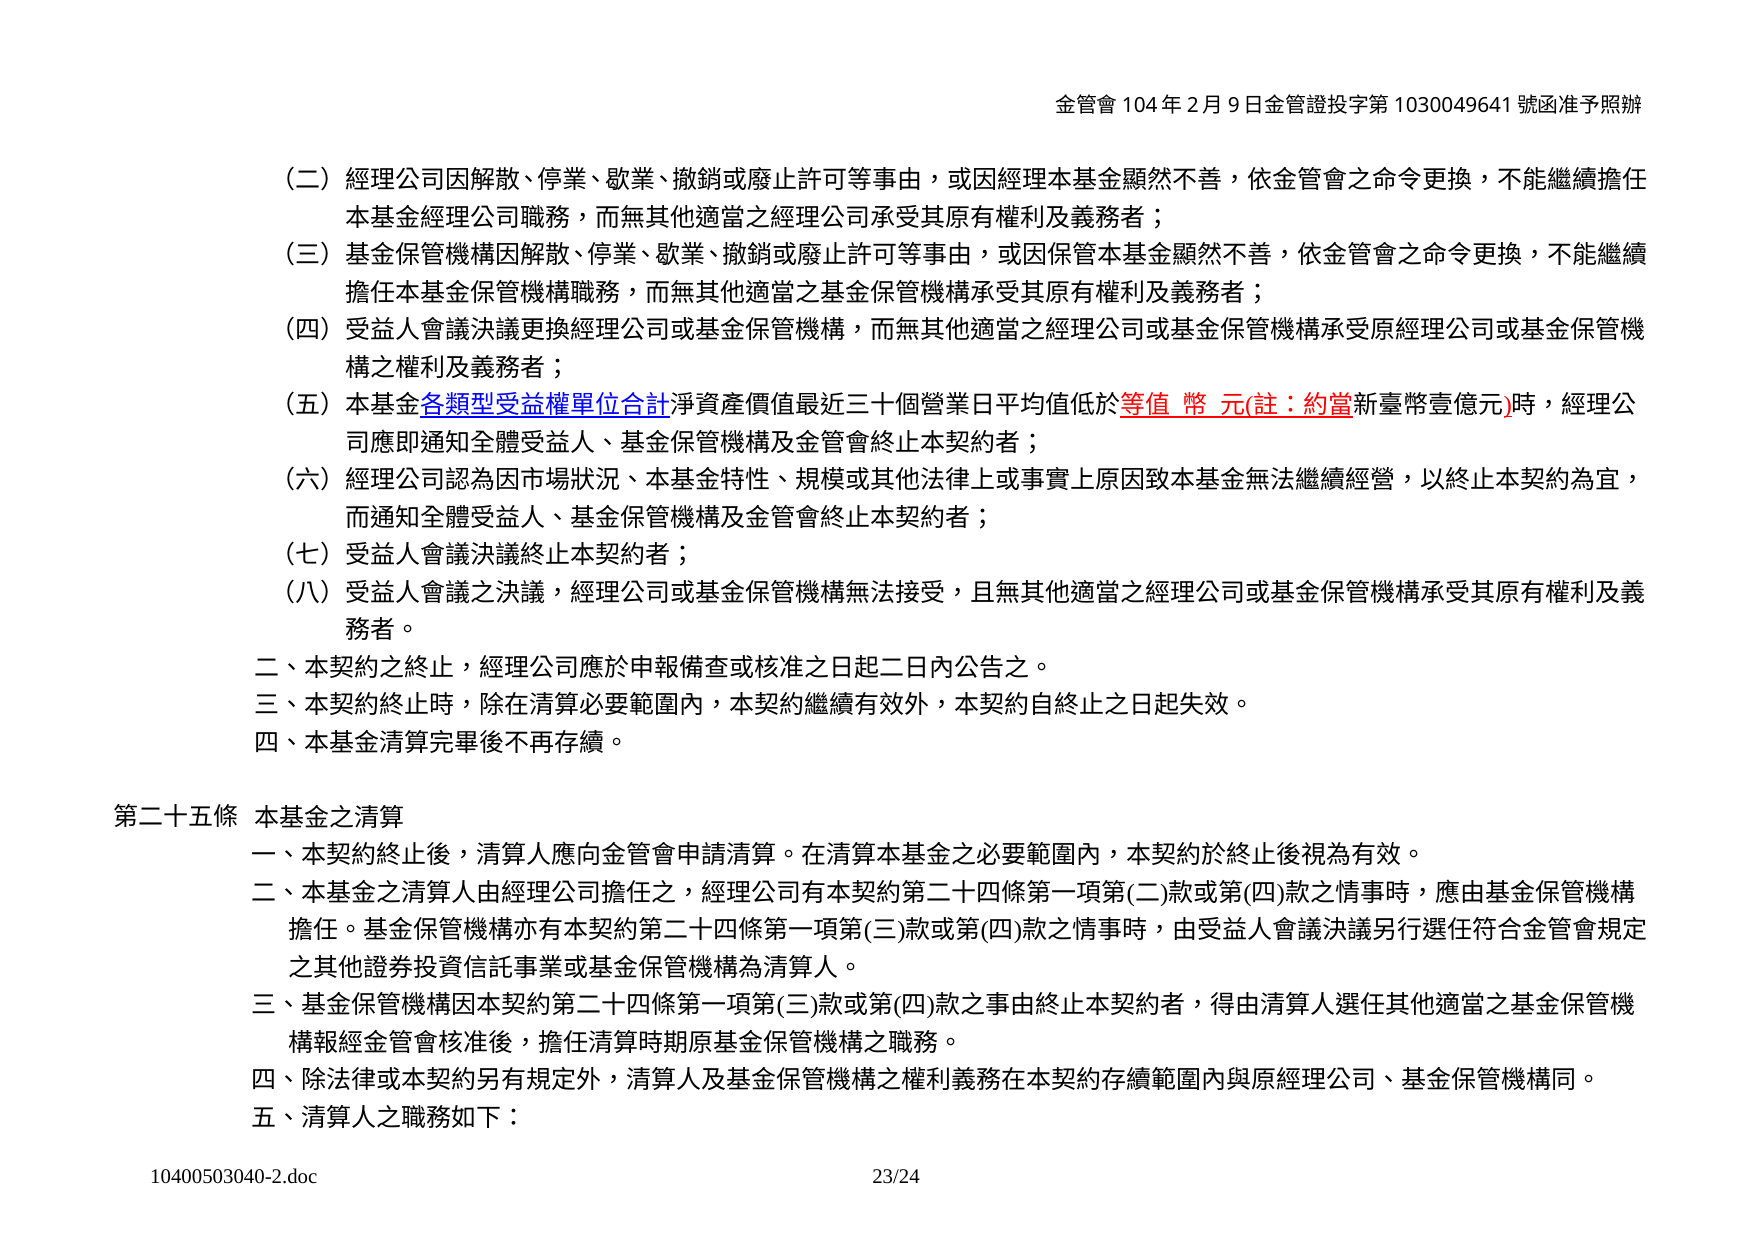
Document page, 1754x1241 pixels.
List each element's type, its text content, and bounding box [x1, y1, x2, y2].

table_cell 本基金之清算 一、本契約終止後，清算人應向金管會申請清算。在清算本基金之必要範圍內，本契約於終止後視為有效。 二、本基金之清算人由經理公司擔任之，經理公司有本契約第二十四條第一項第(二)款或第(四)款之情事時，應由基金保管機構擔任。基金保管機構亦有本契約第二十四條第一項第(三)款或第(四)款之情事時，由受益人會議決議另行選任符合金管會規定之其他證券投資信託事業或基金保管機構為清算人。 三、基金保管機構因本契約第二十四條第一項第(三)款或第(四)款之事由終止本契約者，得由清算人選任其他適當之基金保管機構報經金管會核准後，擔任清算時期原基金保管機構之職務。 四、除法律或本契約另有規定外，清算人及基金保管機構之權利義務在本契約存續範圍內與原經理公司、基金保管機構同。 五、清算人之職務如下： 了結現務。 處分資產。 收取債權、清償債務。 分派剩餘財產。 其他清算事項。 六、清算人應於金管會核准清算後，三個月內完成本基金之清算。但有正當理由無法於三個月內完成清算者，於期限屆滿前，得向金管會申請展延一次，並以三個月為限。 七、清算人應儘速以適當價格處分本基金資產，清償本基金之債務，並將清算後之餘額，指示基金保管機構依各類型受益權單位數之比例分派予各受益人。清算餘額分配前，清算人應將前項清算及分配之方式向金管會申報及公告，並通知受益人，其內容包括清算餘額總金額、本基金各類型受益權單位總數、各類型每受益權單位可受分配之比例、清算餘額之給付方式及預定分配日期。清算程序終結後二個月內，清算人應將處理結果向金管會報備並通知受益人。 八、本基金清算及分派剩餘財產之通知，應依本契約第三十一條規定，分別通知受益人。 九、前項之通知，應送達至受益人名簿所載之地址。 十、清算人應自清算終結申報金管會之日起，將各項簿冊及文件保存至少十年。 [251, 797, 1650, 1134]
table_cell 第二十五條 [100, 797, 251, 1134]
table_cell [100, 159, 251, 797]
table_cell （二）經理公司因解散、停業、歇業、撤銷或廢止許可等事由，或因經理本基金顯然不善，依金管會之命令更換，不能繼續擔任本基金經理公司職務，而無其他適當之經理公司承受其原有權利及義務者； （三）基金保管機構因解散、停業、歇業、撤銷或廢止許可等事由，或因保管本基金顯然不善，依金管會之命令更換，不能繼續擔任本基金保管機構職務，而無其他適當之基金保管機構承受其原有權利及義務者； （四）受益人會議決議更換經理公司或基金保管機構，而無其他適當之經理公司或基金保管機構承受原經理公司或基金保管機構之權利及義務者； （五）本基金各類型受益權單位合計淨資產價值最近三十個營業日平均值低於等值 幣 元(註：約當新臺幣壹億元)時，經理公司應即通知全體受益人、基金保管機構及金管會終止本契約者； （六）經理公司認為因市場狀況、本基金特性、規模或其他法律上或事實上原因致本基金無法繼續經營，以終止本契約為宜，而通知全體受益人、基金保管機構及金管會終止本契約者； （七）受益人會議決議終止本契約者； （八）受益人會議之決議，經理公司或基金保管機構無法接受，且無其他適當之經理公司或基金保管機構承受其原有權利及義務者。 二、本契約之終止，經理公司應於申報備查或核准之日起二日內公告之。 三、本契約終止時，除在清算必要範圍內，本契約繼續有效外，本契約自終止之日起失效。 四、本基金清算完畢後不再存續。 [251, 159, 1650, 797]
